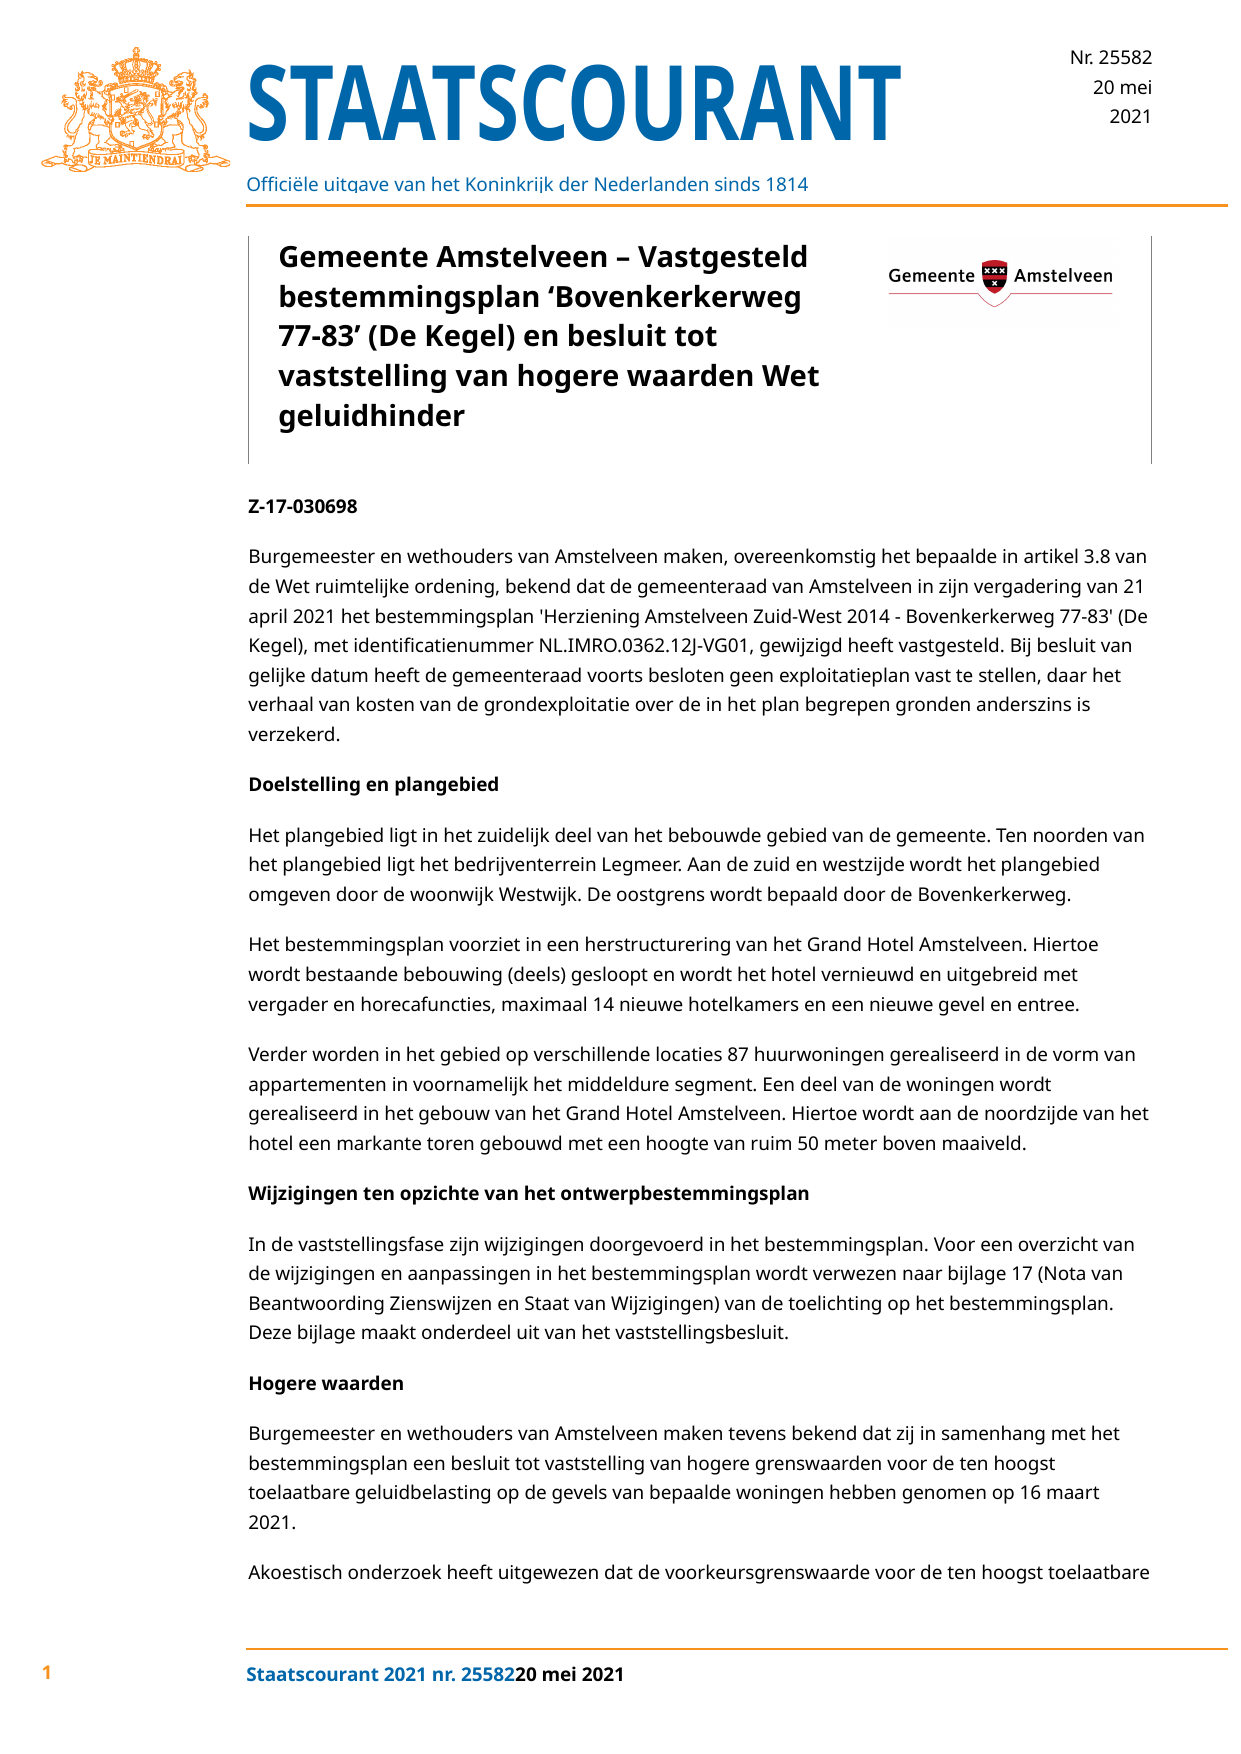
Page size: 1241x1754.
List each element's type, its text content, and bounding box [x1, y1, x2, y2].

text Hogere waarden [248, 1370, 1152, 1396]
text Doelstelling en plangebied [248, 772, 1152, 797]
text Z-17-030698 [248, 493, 1152, 519]
text In de vaststellingsfase zijn wijzigingen doorgevoerd in het bestemmingsplan. Voor een overzicht van de wijzigingen en aanpassingen in het bestemmingsplan wordt verwezen naar bijlage 17 (Nota van Beantwoording Zienswijzen en Staat van Wijzigingen) van de toelichting op het bestemmingsplan. Deze bijlage maakt onderdeel uit van het vaststellingsbesluit. [248, 1231, 1152, 1345]
table_header Gemeente Amstelveen – Vastgesteld bestemmingsplan ‘Bovenkerkerweg 77-83’ (De Kegel) en besluit tot vaststelling van hogere waarden Wet geluidhinder [249, 236, 850, 464]
text Het plangebied ligt in het zuidelijk deel van het bebouwde gebied van de gemeente. Ten noorden van het plangebied ligt het bedrijventerrein Legmeer. Aan de zuid­ en westzijde wordt het plangebied omgeven door de woonwijk Westwijk. De oostgrens wordt bepaald door de Bovenkerkerweg. [248, 822, 1152, 907]
text Het bestemmingsplan voorziet in een herstructurering van het Grand Hotel Amstelveen. Hiertoe wordt bestaande bebouwing (deels) gesloopt en wordt het hotel vernieuwd en uitgebreid met vergader­ en horecafuncties, maximaal 14 nieuwe hotelkamers en een nieuwe gevel en entree. [248, 932, 1152, 1017]
picture [41, 47, 231, 172]
text Burgemeester en wethouders van Amstelveen maken tevens bekend dat zij in samenhang met het bestemmingsplan een besluit tot vaststelling van hogere grenswaarden voor de ten hoogst toelaatbare geluidbelasting op de gevels van bepaalde woningen hebben genomen op 16 maart 2021. [248, 1420, 1152, 1535]
table_header [850, 236, 1151, 464]
picture [882, 236, 1119, 331]
text Verder worden in het gebied op verschillende locaties 87 huurwoningen gerealiseerd in de vorm van appartementen in voornamelijk het middeldure segment. Een deel van de woningen wordt gerealiseerd in het gebouw van het Grand Hotel Amstelveen. Hiertoe wordt aan de noordzijde van het hotel een markante toren gebouwd met een hoogte van ruim 50 meter boven maaiveld. [248, 1041, 1152, 1156]
text Burgemeester en wethouders van Amstelveen maken, overeenkomstig het bepaalde in artikel 3.8 van de Wet ruimtelijke ordening, bekend dat de gemeenteraad van Amstelveen in zijn vergadering van 21 april 2021 het bestemmingsplan 'Herziening Amstelveen Zuid-West 2014 - Bovenkerkerweg 77-83' (De Kegel), met identificatienummer NL.IMRO.0362.12J-VG01, gewijzigd heeft vastgesteld. Bij besluit van gelijke datum heeft de gemeenteraad voorts besloten geen exploitatieplan vast te stellen, daar het verhaal van kosten van de grondexploitatie over de in het plan begrepen gronden anderszins is verzekerd. [248, 544, 1152, 747]
text Wijzigingen ten opzichte van het ontwerpbestemmingsplan [248, 1180, 1152, 1206]
text Akoestisch onderzoek heeft uitgewezen dat de voorkeursgrenswaarde voor de ten hoogst toelaatbare [248, 1559, 1152, 1585]
